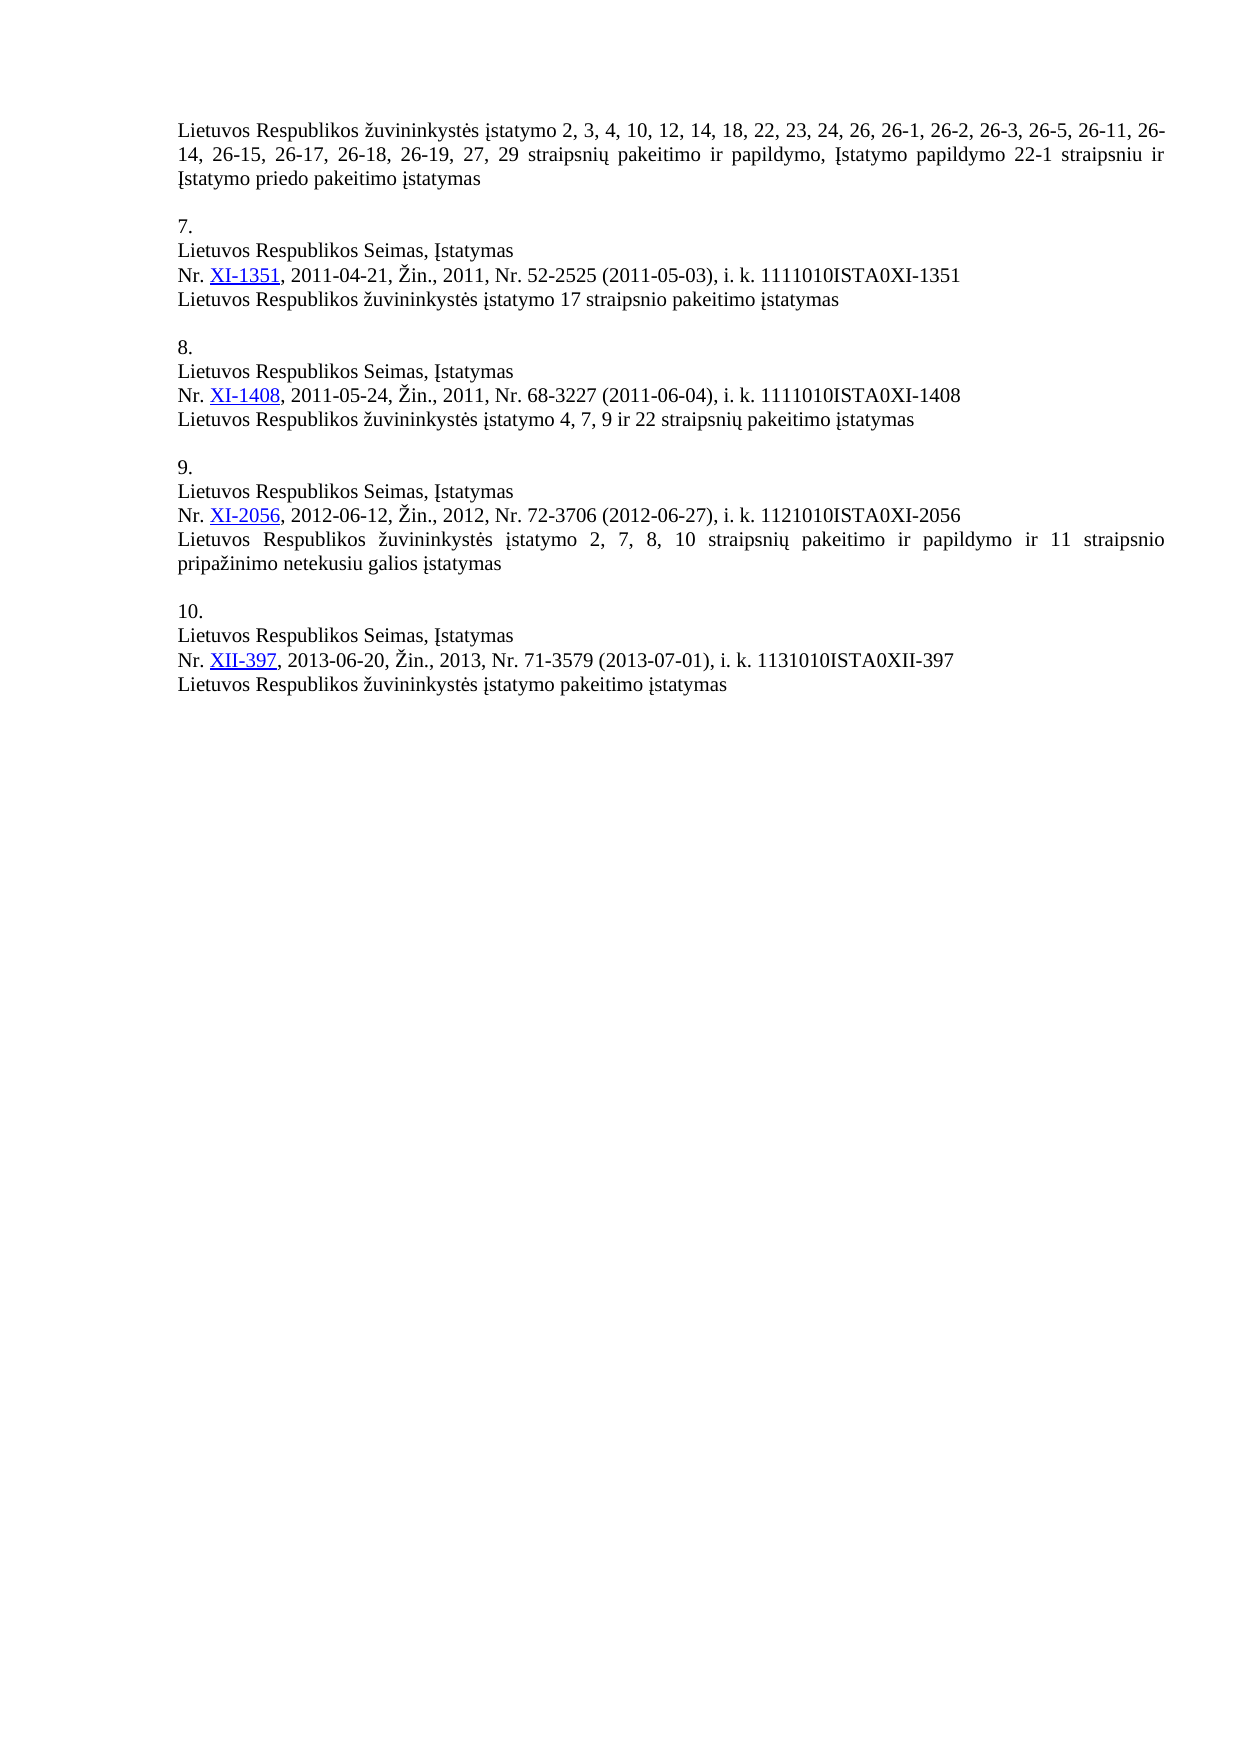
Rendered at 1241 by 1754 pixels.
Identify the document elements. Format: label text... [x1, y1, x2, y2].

text 9. [177, 455, 1166, 479]
text Lietuvos Respublikos žuvininkystės įstatymo 17 straipsnio pakeitimo įstatymas [177, 287, 1166, 311]
text Lietuvos Respublikos žuvininkystės įstatymo pakeitimo įstatymas [177, 672, 1166, 696]
text Lietuvos Respublikos žuvininkystės įstatymo 4, 7, 9 ir 22 straipsnių pakeitimo įstatymas [177, 407, 1166, 431]
text 10. [177, 599, 1166, 623]
text Lietuvos Respublikos Seimas, Įstatymas [177, 479, 1166, 503]
text Lietuvos Respublikos Seimas, Įstatymas [177, 238, 1166, 262]
text Nr. XI-1351, 2011-04-21, Žin., 2011, Nr. 52-2525 (2011-05-03), i. k. 1111010ISTA0XI-1351 [177, 262, 1166, 287]
text 7. [177, 214, 1166, 238]
text Lietuvos Respublikos žuvininkystės įstatymo 2, 3, 4, 10, 12, 14, 18, 22, 23, 24, 26, 26-1, 26-2, 26-3, 26-5, 26-11, 26-14, 26-15, 26-17, 26-18, 26-19, 27, 29 straipsnių pakeitimo ir papildymo, Įstatymo papildymo 22-1 straipsniu ir Įstatymo priedo pakeitimo įstatymas [177, 118, 1166, 190]
text Nr. XI-1408, 2011-05-24, Žin., 2011, Nr. 68-3227 (2011-06-04), i. k. 1111010ISTA0XI-1408 [177, 383, 1166, 407]
text Lietuvos Respublikos Seimas, Įstatymas [177, 359, 1166, 383]
text Nr. XII-397, 2013-06-20, Žin., 2013, Nr. 71-3579 (2013-07-01), i. k. 1131010ISTA0XII-397 [177, 647, 1166, 672]
text Lietuvos Respublikos žuvininkystės įstatymo 2, 7, 8, 10 straipsnių pakeitimo ir papildymo ir 11 straipsnio pripažinimo netekusiu galios įstatymas [177, 527, 1166, 575]
text Lietuvos Respublikos Seimas, Įstatymas [177, 623, 1166, 647]
text 8. [177, 335, 1166, 359]
text Nr. XI-2056, 2012-06-12, Žin., 2012, Nr. 72-3706 (2012-06-27), i. k. 1121010ISTA0XI-2056 [177, 503, 1166, 527]
